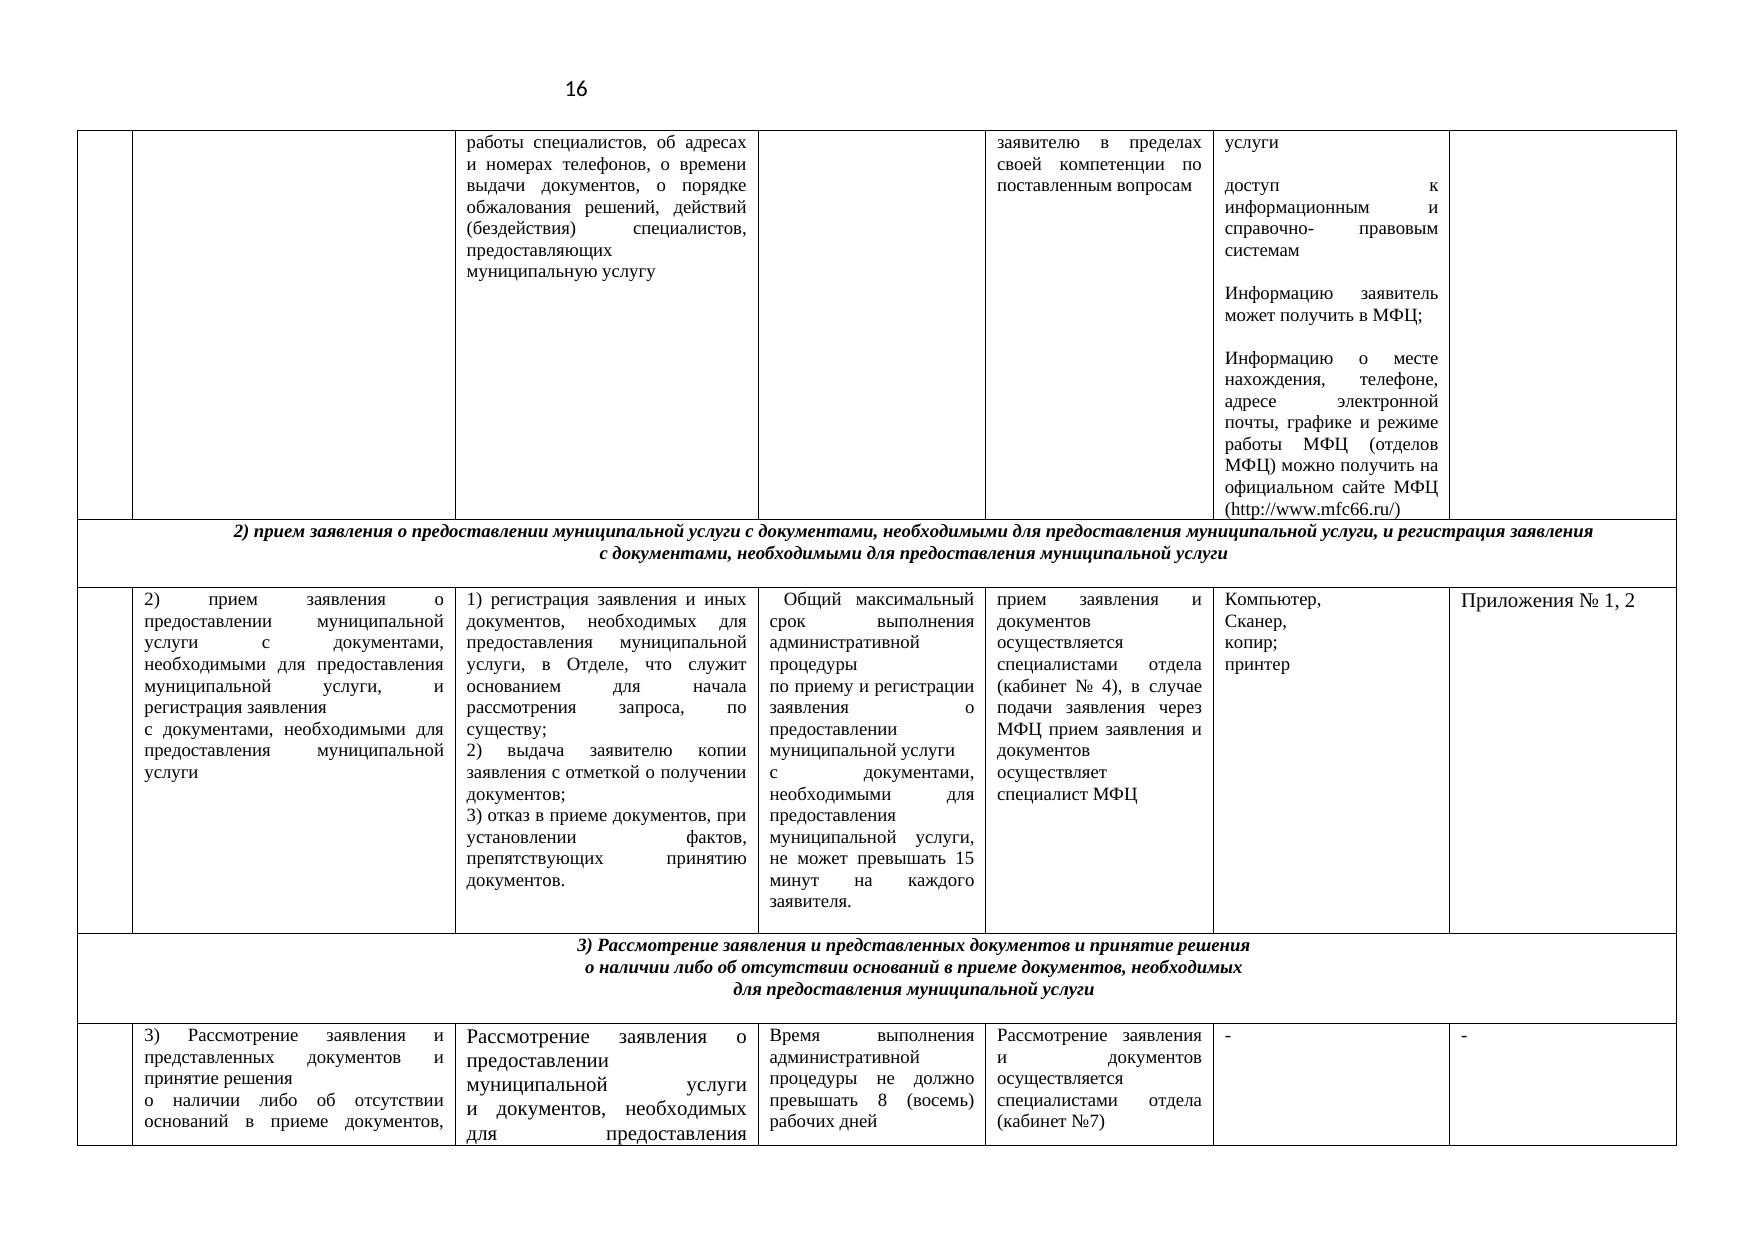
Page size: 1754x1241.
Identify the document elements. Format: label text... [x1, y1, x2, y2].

table_cell заявителю в пределах своей компетенции по поставленным вопросам [986, 131, 1213, 519]
table_cell - [1450, 1024, 1676, 1144]
table_cell прием заявления и документов осуществляется специалистами отдела (кабинет № 4), в случае подачи заявления через МФЦ прием заявления и документов осуществляет специалист МФЦ [986, 588, 1213, 933]
table_cell Компьютер, Сканер, копир; принтер [1214, 588, 1449, 933]
table_cell Рассмотрение заявления и документов осуществляется специалистами отдела (кабинет №7) [986, 1024, 1213, 1144]
table_cell [133, 131, 455, 519]
table_cell 2) прием заявления о предоставлении муниципальной услуги с документами, необходимыми для предоставления муниципальной услуги, и регистрация заявления с документами, необходимыми для предоставления муниципальной услуги [133, 588, 455, 933]
table_cell Общий максимальный срок выполнения административной процедуры по приему и регистрации заявления о предоставлении муниципальной услуги с документами, необходимыми для предоставления муниципальной услуги, не может превышать 15 минут на каждого заявителя. [759, 588, 985, 933]
table_cell Время выполнения административной процедуры не должно превышать 8 (восемь) рабочих дней [759, 1024, 985, 1144]
table_cell [78, 131, 132, 519]
table_cell [759, 131, 985, 519]
table_cell [78, 1024, 132, 1144]
table_cell [78, 588, 132, 933]
table_cell 2) прием заявления о предоставлении муниципальной услуги с документами, необходимыми для предоставления муниципальной услуги, и регистрация заявления с документами, необходимыми для предоставления муниципальной услуги [78, 520, 1676, 587]
table_cell Приложения № 1, 2 [1450, 588, 1676, 933]
table_cell работы специалистов, об адресах и номерах телефонов, о времени выдачи документов, о порядке обжалования решений, действий (бездействия) специалистов, предоставляющих муниципальную услугу [456, 131, 758, 519]
table_cell 3) Рассмотрение заявления и представленных документов и принятие решения о наличии либо об отсутствии оснований в приеме документов, необходимых для предоставления муниципальной услуги [78, 934, 1676, 1023]
table_cell - [1214, 1024, 1449, 1144]
table_cell [1450, 131, 1676, 519]
table_cell 1) регистрация заявления и иных документов, необходимых для предоставления муниципальной услуги, в Отделе, что служит основанием для начала рассмотрения запроса, по существу; 2) выдача заявителю копии заявления с отметкой о получении документов; 3) отказ в приеме документов, при установлении фактов, препятствующих принятию документов. [456, 588, 758, 933]
table_cell услуги доступ к информационным и справочно- правовым системам Информацию заявитель может получить в МФЦ; Информацию о месте нахождения, телефоне, адресе электронной почты, графике и режиме работы МФЦ (отделов МФЦ) можно получить на официальном сайте МФЦ (http://www.mfc66.ru/) [1214, 131, 1449, 519]
table_cell Рассмотрение заявления о предоставлении муниципальной услуги и документов, необходимых для предоставления [456, 1024, 758, 1144]
table_cell 3) Рассмотрение заявления и представленных документов и принятие решения о наличии либо об отсутствии оснований в приеме документов, [133, 1024, 455, 1144]
